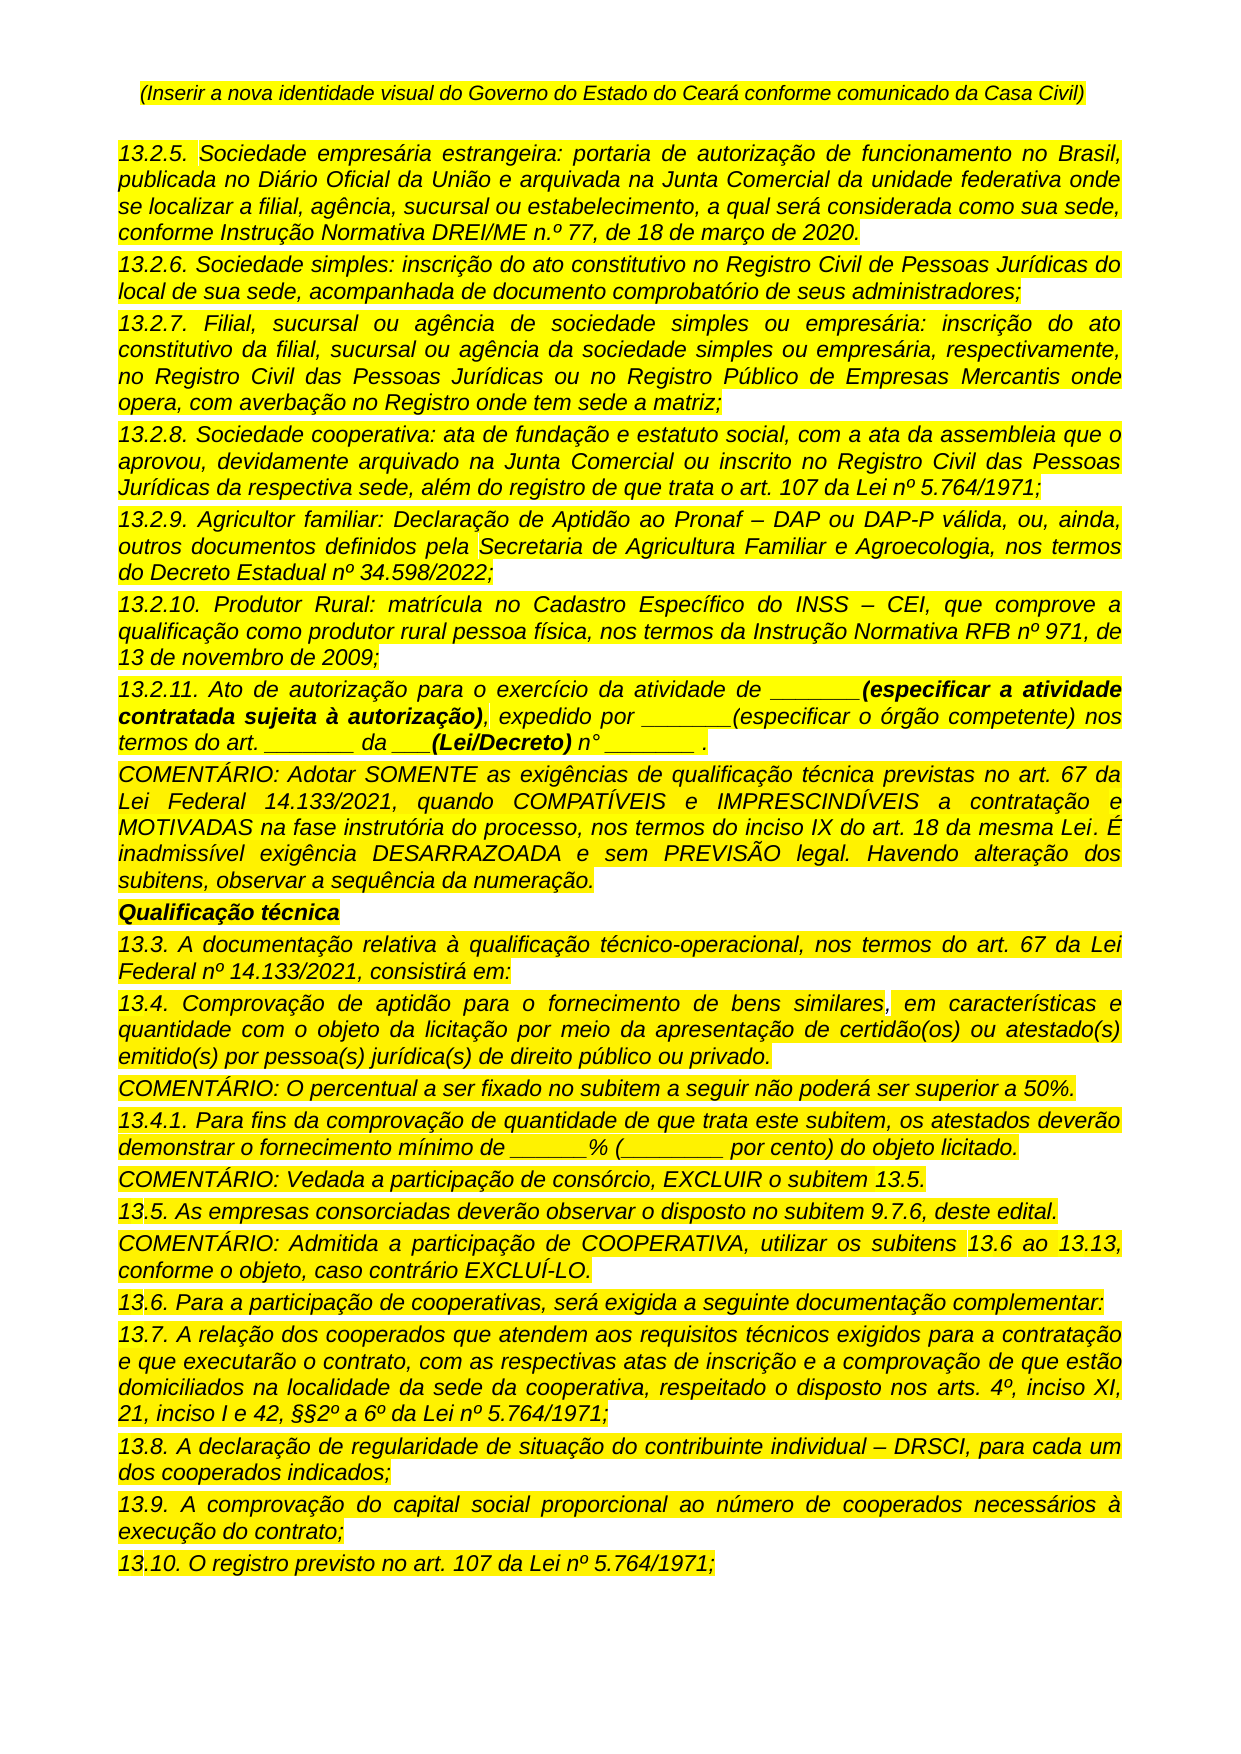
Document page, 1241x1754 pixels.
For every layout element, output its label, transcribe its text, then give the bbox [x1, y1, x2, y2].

text COMENTÁRIO: O percentual a ser fixado no subitem a seguir não poderá ser superior a 50%. [118, 1075, 1122, 1101]
text 13.2.6. Sociedade simples: inscrição do ato constitutivo no Registro Civil de Pessoas Jurídicas do local de sua sede, acompanhada de documento comprobatório de seus administradores; [118, 251, 1122, 304]
text 13.8. A declaração de regularidade de situação do contribuinte individual – DRSCI, para cada um dos cooperados indicados; [118, 1433, 1122, 1485]
text 13.3. A documentação relativa à qualificação técnico-operacional, nos termos do art. 67 da Lei Federal nº 14.133/2021, consistirá em: [118, 931, 1122, 984]
text 13.10. O registro previsto no art. 107 da Lei nº 5.764/1971; [118, 1550, 1122, 1576]
text Qualificação técnica [118, 899, 1122, 925]
text COMENTÁRIO: Adotar SOMENTE as exigências de qualificação técnica previstas no art. 67 da Lei Federal 14.133/2021, quando COMPATÍVEIS e IMPRESCINDÍVEIS a contratação e MOTIVADAS na fase instrutória do processo, nos termos do inciso IX do art. 18 da mesma Lei. É inadmissível exigência DESARRAZOADA e sem PREVISÃO legal. Havendo alteração dos subitens, observar a sequência da numeração. [118, 761, 1122, 893]
text COMENTÁRIO: Vedada a participação de consórcio, EXCLUIR o subitem 13.5. [118, 1166, 1122, 1192]
text COMENTÁRIO: Admitida a participação de COOPERATIVA, utilizar os subitens 13.6 ao 13.13, conforme o objeto, caso contrário EXCLUÍ-LO. [118, 1230, 1122, 1283]
text 13.5. As empresas consorciadas deverão observar o disposto no subitem 9.7.6, deste edital. [118, 1198, 1122, 1224]
text 13.2.5. Sociedade empresária estrangeira: portaria de autorização de funcionamento no Brasil, publicada no Diário Oficial da União e arquivada na Junta Comercial da unidade federativa onde se localizar a filial, agência, sucursal ou estabelecimento, a qual será considerada como sua sede, conforme Instrução Normativa DREI/ME n.º 77, de 18 de março de 2020. [118, 140, 1122, 245]
text 13.4.1. Para fins da comprovação de quantidade de que trata este subitem, os atestados deverão demonstrar o fornecimento mínimo de ______% (________ por cento) do objeto licitado. [118, 1107, 1122, 1160]
text 13.9. A comprovação do capital social proporcional ao número de cooperados necessários à execução do contrato; [118, 1491, 1122, 1544]
text 13.4. Comprovação de aptidão para o fornecimento de bens similares, em características e quantidade com o objeto da licitação por meio da apresentação de certidão(os) ou atestado(s) emitido(s) por pessoa(s) jurídica(s) de direito público ou privado. [118, 990, 1122, 1069]
text 13.2.11. Ato de autorização para o exercício da atividade de _______(especificar a atividade contratada sujeita à autorização), expedido por _______(especificar o órgão competente) nos termos do art. _______ da ___(Lei/Decreto) n° _______ . [118, 676, 1122, 755]
text 13.2.7. Filial, sucursal ou agência de sociedade simples ou empresária: inscrição do ato constitutivo da filial, sucursal ou agência da sociedade simples ou empresária, respectivamente, no Registro Civil das Pessoas Jurídicas ou no Registro Público de Empresas Mercantis onde opera, com averbação no Registro onde tem sede a matriz; [118, 310, 1122, 415]
text 13.2.9. Agricultor familiar: Declaração de Aptidão ao Pronaf – DAP ou DAP-P válida, ou, ainda, outros documentos definidos pela Secretaria de Agricultura Familiar e Agroecologia, nos termos do Decreto Estadual nº 34.598/2022; [118, 506, 1122, 585]
text 13.2.10. Produtor Rural: matrícula no Cadastro Específico do INSS – CEI, que comprove a qualificação como produtor rural pessoa física, nos termos da Instrução Normativa RFB nº 971, de 13 de novembro de 2009; [118, 591, 1122, 670]
text 13.6. Para a participação de cooperativas, será exigida a seguinte documentação complementar: [118, 1289, 1122, 1315]
text 13.2.8. Sociedade cooperativa: ata de fundação e estatuto social, com a ata da assembleia que o aprovou, devidamente arquivado na Junta Comercial ou inscrito no Registro Civil das Pessoas Jurídicas da respectiva sede, além do registro de que trata o art. 107 da Lei nº 5.764/1971; [118, 421, 1122, 500]
text 13.7. A relação dos cooperados que atendem aos requisitos técnicos exigidos para a contratação e que executarão o contrato, com as respectivas atas de inscrição e a comprovação de que estão domiciliados na localidade da sede da cooperativa, respeitado o disposto nos arts. 4º, inciso XI, 21, inciso I e 42, §§2º a 6º da Lei nº 5.764/1971; [118, 1321, 1122, 1427]
